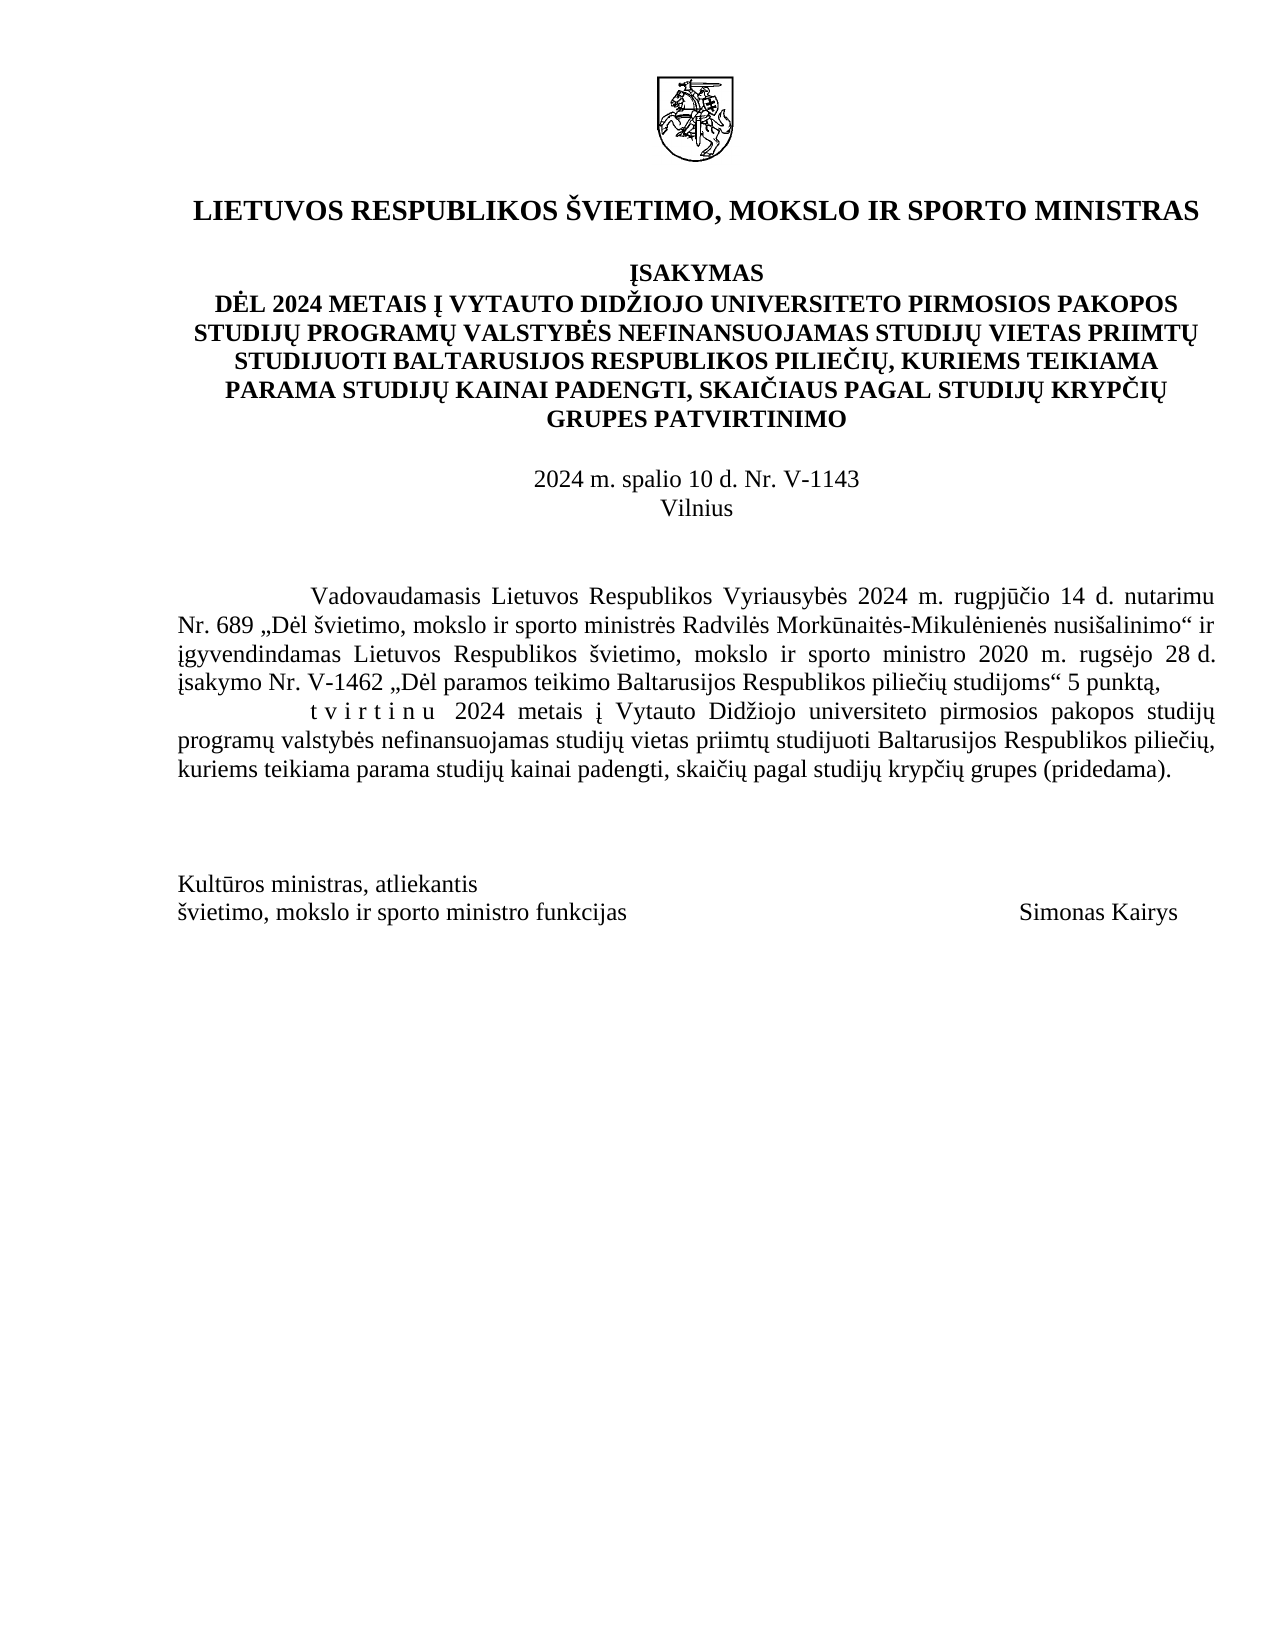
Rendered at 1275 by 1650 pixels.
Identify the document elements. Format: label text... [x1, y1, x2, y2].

text Vadovaudamasis Lietuvos Respublikos Vyriausybės 2024 m. rugpjūčio 14 d. nutarimu Nr. 689 „Dėl švietimo, mokslo ir sporto ministrės Radvilės Morkūnaitės-Mikulėnienės nusišalinimo“ ir įgyvendindamas Lietuvos Respublikos švietimo, mokslo ir sporto ministro 2020 m. rugsėjo 28 d. įsakymo Nr. V-1462 „Dėl paramos teikimo Baltarusijos Respublikos piliečių studijoms“ 5 punktą, [177, 581, 1216, 696]
text DĖL 2024 METAIS Į VYTAUTO DIDŽIOJO UNIVERSITETO PIRMOSIOS PAKOPOS STUDIJŲ PROGRAMŲ VALSTYBĖS NEFINANSUOJAMAS STUDIJŲ VIETAS PRIIMTŲ STUDIJUOTI BALTARUSIJOS RESPUBLIKOS PILIEČIŲ, KURIEMS TEIKIAMA PARAMA STUDIJŲ KAINAI PADENGTI, SKAIČIAUS PAGAL STUDIJŲ KRYPČIŲ GRUPES Patvirtinimo [177, 289, 1216, 433]
text ĮSAKYMAS [177, 258, 1216, 287]
text Vilnius [177, 493, 1216, 521]
subtitle 2024 m. spalio 10 d. Nr. V-1143 [177, 464, 1216, 493]
text tvirtinu 2024 metais į Vytauto Didžiojo universiteto pirmosios pakopos studijų programų valstybės nefinansuojamas studijų vietas priimtų studijuoti Baltarusijos Respublikos piliečių, kuriems teikiama parama studijų kainai padengti, skaičių pagal studijų krypčių grupes (pridedama). [177, 696, 1216, 782]
text Kultūros ministras, atliekantis [177, 869, 1216, 897]
text švietimo, mokslo ir sporto ministro funkcijas Simonas Kairys [177, 897, 1216, 926]
text LIETUVOS RESPUBLIKOS ŠVIETIMO, MOKSLO IR SPORTO MINISTRAS [177, 193, 1216, 227]
